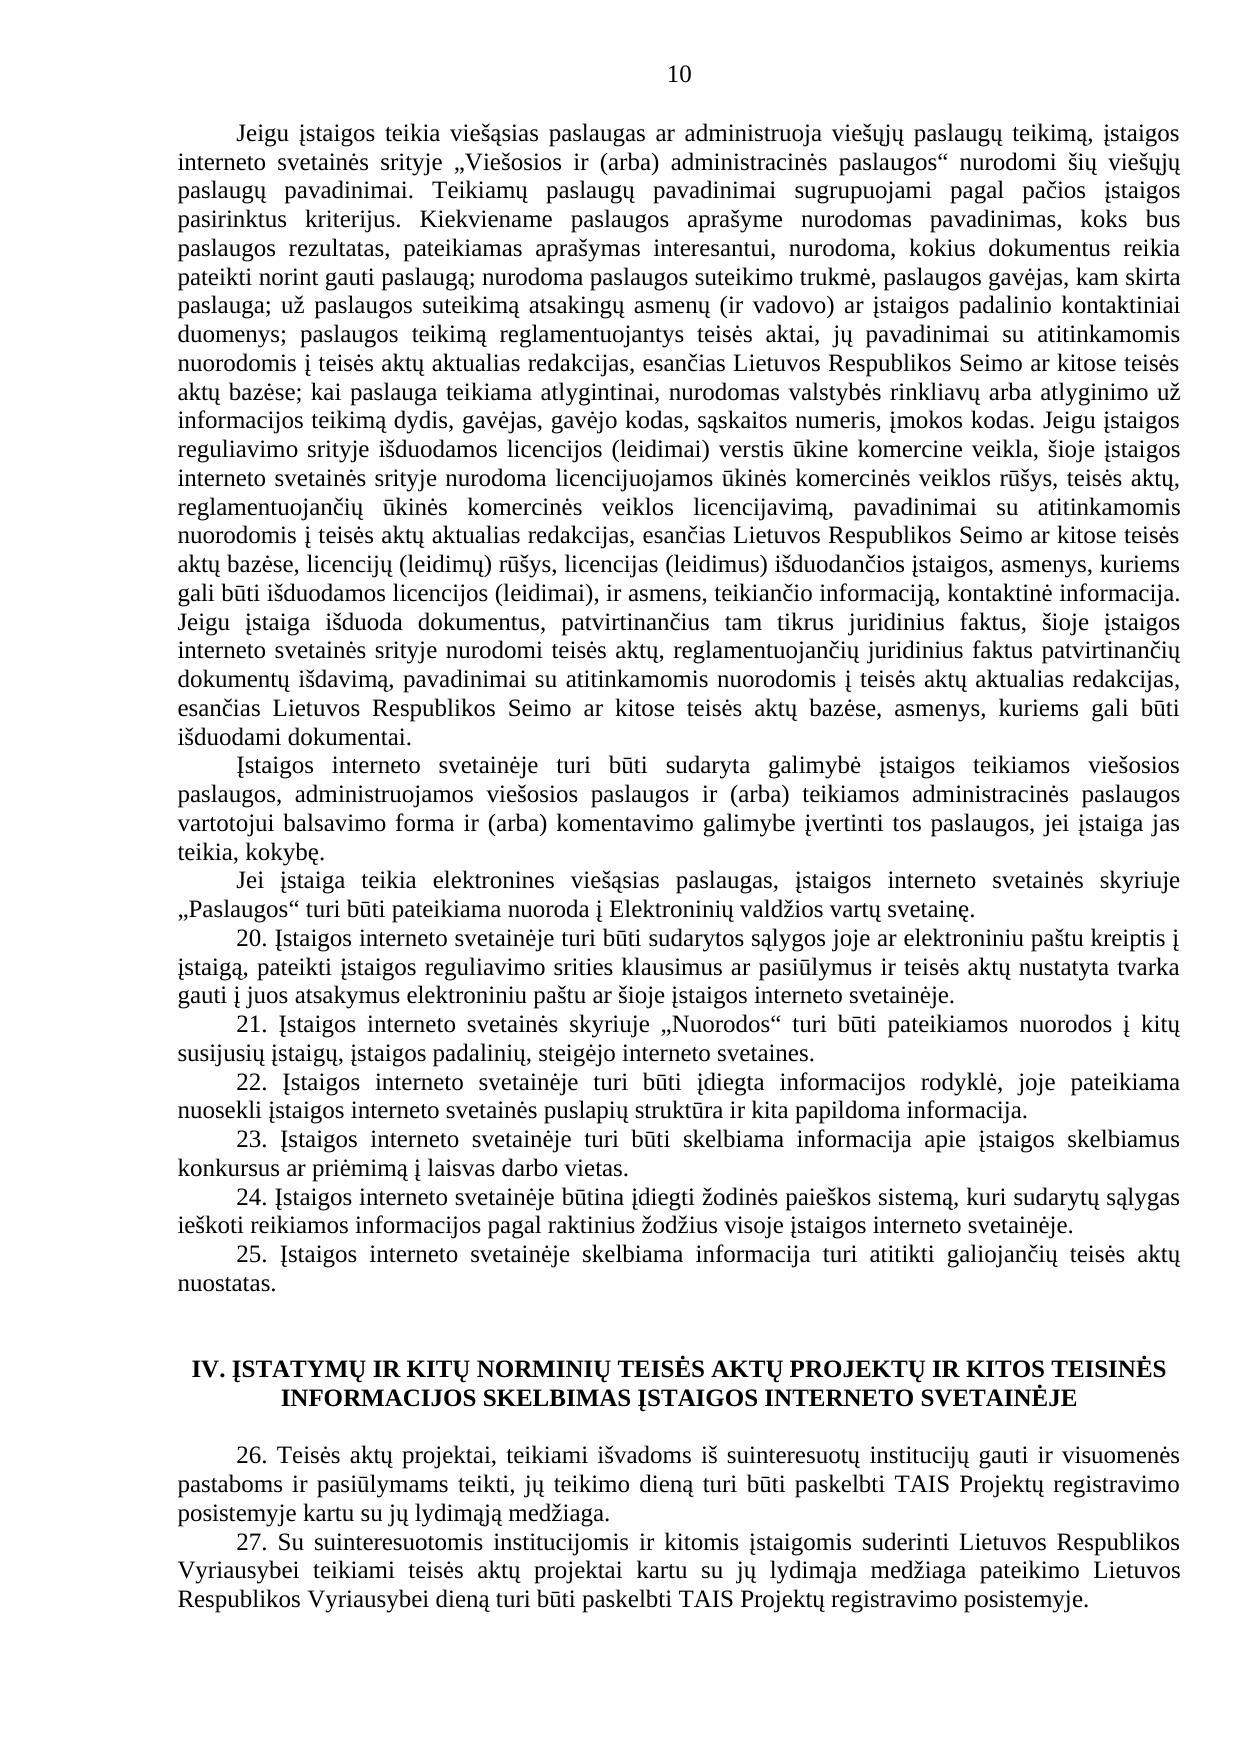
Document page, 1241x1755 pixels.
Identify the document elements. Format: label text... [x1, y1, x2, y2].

text 22. Įstaigos interneto svetainėje turi būti įdiegta informacijos rodyklė, joje pateikiama nuosekli įstaigos interneto svetainės puslapių struktūra ir kita papildoma informacija. [177, 1067, 1181, 1124]
text 24. Įstaigos interneto svetainėje būtina įdiegti žodinės paieškos sistemą, kuri sudarytų sąlygas ieškoti reikiamos informacijos pagal raktinius žodžius visoje įstaigos interneto svetainėje. [177, 1182, 1181, 1239]
text 23. Įstaigos interneto svetainėje turi būti skelbiama informacija apie įstaigos skelbiamus konkursus ar priėmimą į laisvas darbo vietas. [177, 1124, 1181, 1182]
text 20. Įstaigos interneto svetainėje turi būti sudarytos sąlygos joje ar elektroniniu paštu kreiptis į įstaigą, pateikti įstaigos reguliavimo srities klausimus ar pasiūlymus ir teisės aktų nustatyta tvarka gauti į juos atsakymus elektroniniu paštu ar šioje įstaigos interneto svetainėje. [177, 923, 1181, 1009]
text Jeigu įstaigos teikia viešąsias paslaugas ar administruoja viešųjų paslaugų teikimą, įstaigos interneto svetainės srityje „Viešosios ir (arba) administracinės paslaugos“ nurodomi šių viešųjų paslaugų pavadinimai. Teikiamų paslaugų pavadinimai sugrupuojami pagal pačios įstaigos pasirinktus kriterijus. Kiekviename paslaugos aprašyme nurodomas pavadinimas, koks bus paslaugos rezultatas, pateikiamas aprašymas interesantui, nurodoma, kokius dokumentus reikia pateikti norint gauti paslaugą; nurodoma paslaugos suteikimo trukmė, paslaugos gavėjas, kam skirta paslauga; už paslaugos suteikimą atsakingų asmenų (ir vadovo) ar įstaigos padalinio kontaktiniai duomenys; paslaugos teikimą reglamentuojantys teisės aktai, jų pavadinimai su atitinkamomis nuorodomis į teisės aktų aktualias redakcijas, esančias Lietuvos Respublikos Seimo ar kitose teisės aktų bazėse; kai paslauga teikiama atlygintinai, nurodomas valstybės rinkliavų arba atlyginimo už informacijos teikimą dydis, gavėjas, gavėjo kodas, sąskaitos numeris, įmokos kodas. Jeigu įstaigos reguliavimo srityje išduodamos licencijos (leidimai) verstis ūkine komercine veikla, šioje įstaigos interneto svetainės srityje nurodoma licencijuojamos ūkinės komercinės veiklos rūšys, teisės aktų, reglamentuojančių ūkinės komercinės veiklos licencijavimą, pavadinimai su atitinkamomis nuorodomis į teisės aktų aktualias redakcijas, esančias Lietuvos Respublikos Seimo ar kitose teisės aktų bazėse, licencijų (leidimų) rūšys, licencijas (leidimus) išduodančios įstaigos, asmenys, kuriems gali būti išduodamos licencijos (leidimai), ir asmens, teikiančio informaciją, kontaktinė informacija. Jeigu įstaiga išduoda dokumentus, patvirtinančius tam tikrus juridinius faktus, šioje įstaigos interneto svetainės srityje nurodomi teisės aktų, reglamentuojančių juridinius faktus patvirtinančių dokumentų išdavimą, pavadinimai su atitinkamomis nuorodomis į teisės aktų aktualias redakcijas, esančias Lietuvos Respublikos Seimo ar kitose teisės aktų bazėse, asmenys, kuriems gali būti išduodami dokumentai. [177, 118, 1181, 751]
text 26. Teisės aktų projektai, teikiami išvadoms iš suinteresuotų institucijų gauti ir visuomenės pastaboms ir pasiūlymams teikti, jų teikimo dieną turi būti paskelbti TAIS Projektų registravimo posistemyje kartu su jų lydimąją medžiaga. [177, 1441, 1181, 1527]
text IV. ĮSTATYMŲ IR KITŲ NORMINIŲ TEISĖS AKTŲ PROJEKTŲ IR KITOS TEISINĖS INFORMACIJOS SKELBIMAS ĮSTAIGOS INTERNETO SVETAINĖJE [177, 1354, 1181, 1412]
text Jei įstaiga teikia elektronines viešąsias paslaugas, įstaigos interneto svetainės skyriuje „Paslaugos“ turi būti pateikiama nuoroda į Elektroninių valdžios vartų svetainę. [177, 866, 1181, 923]
text 27. Su suinteresuotomis institucijomis ir kitomis įstaigomis suderinti Lietuvos Respublikos Vyriausybei teikiami teisės aktų projektai kartu su jų lydimąja medžiaga pateikimo Lietuvos Respublikos Vyriausybei dieną turi būti paskelbti TAIS Projektų registravimo posistemyje. [177, 1527, 1181, 1613]
text 21. Įstaigos interneto svetainės skyriuje „Nuorodos“ turi būti pateikiamos nuorodos į kitų susijusių įstaigų, įstaigos padalinių, steigėjo interneto svetaines. [177, 1009, 1181, 1067]
text Įstaigos interneto svetainėje turi būti sudaryta galimybė įstaigos teikiamos viešosios paslaugos, administruojamos viešosios paslaugos ir (arba) teikiamos administracinės paslaugos vartotojui balsavimo forma ir (arba) komentavimo galimybe įvertinti tos paslaugos, jei įstaiga jas teikia, kokybę. [177, 751, 1181, 866]
text 25. Įstaigos interneto svetainėje skelbiama informacija turi atitikti galiojančių teisės aktų nuostatas. [177, 1239, 1181, 1297]
